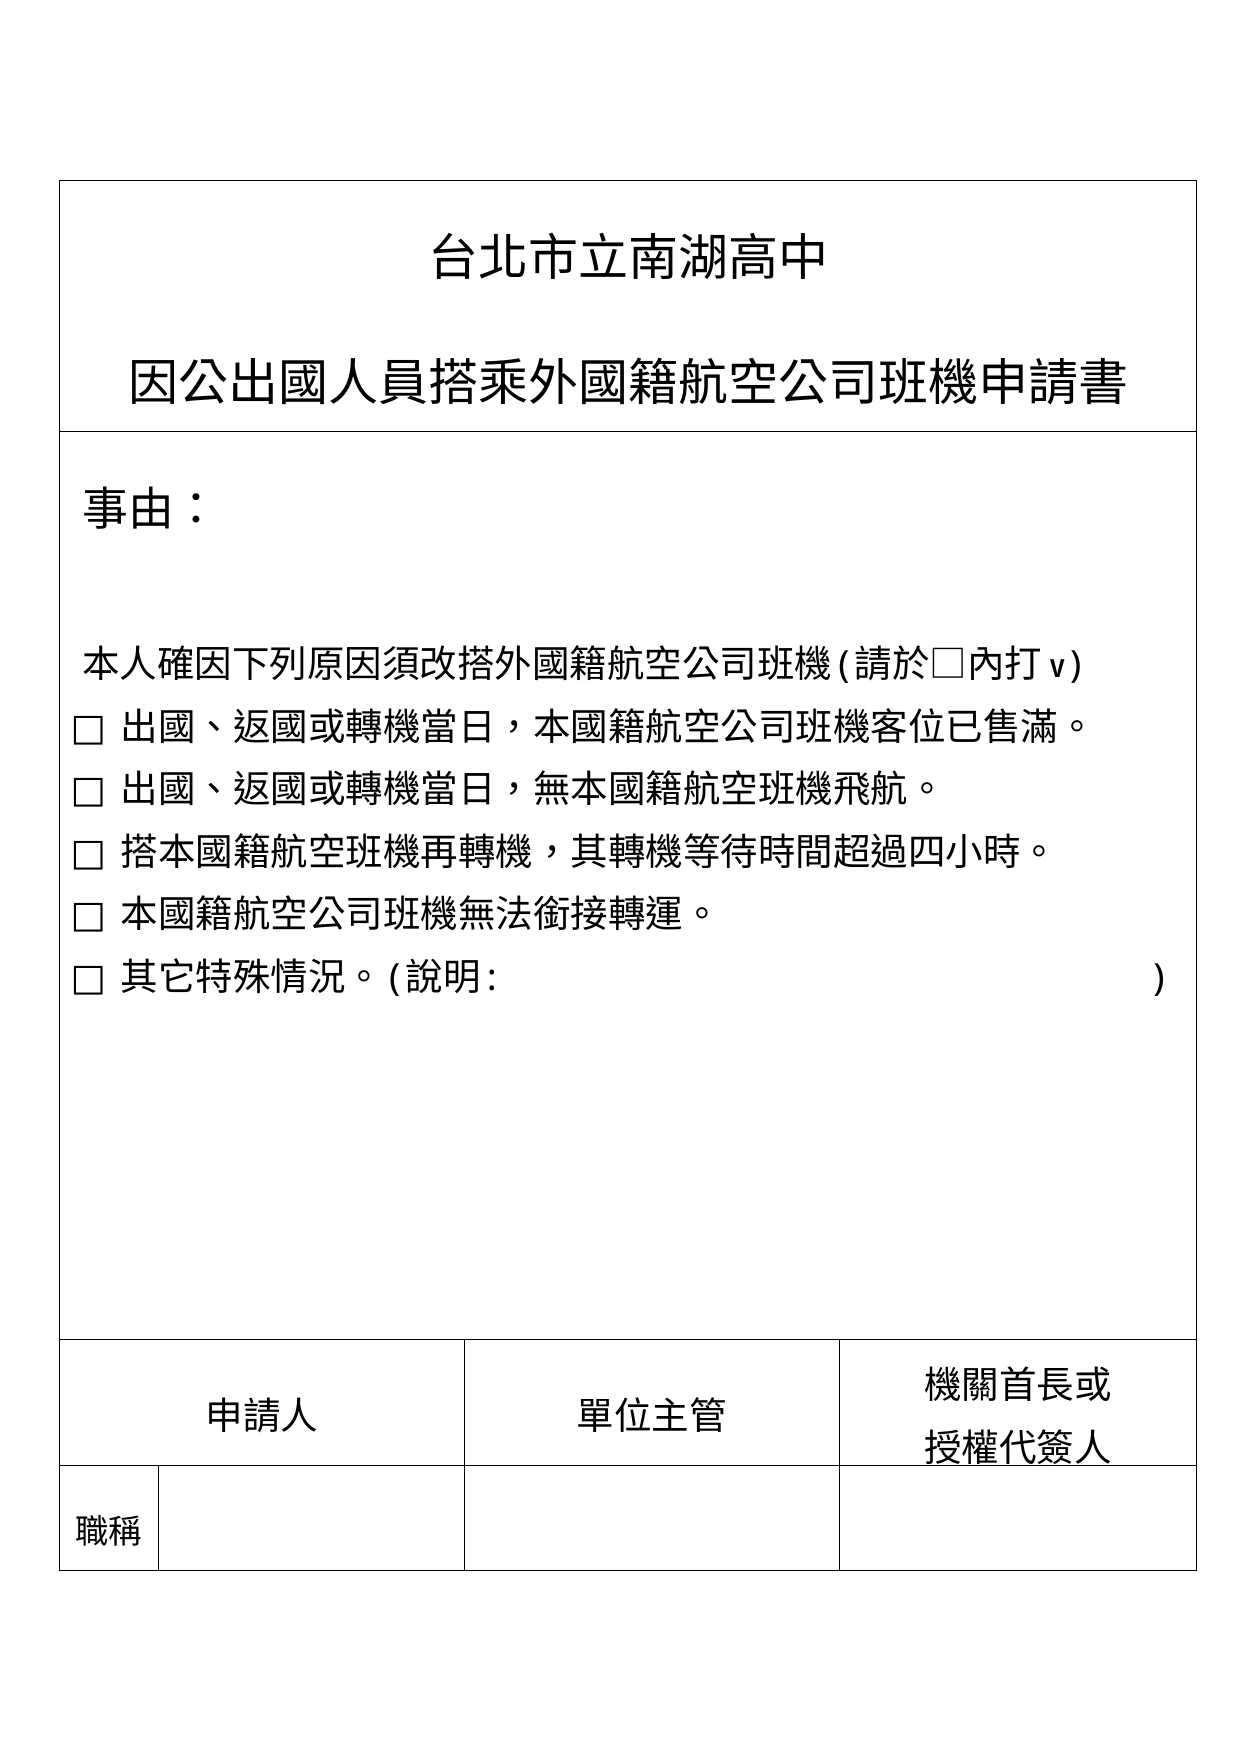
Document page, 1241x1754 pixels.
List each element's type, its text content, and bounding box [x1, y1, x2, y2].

table_cell [159, 1466, 464, 1570]
table_cell 單位主管 [465, 1340, 839, 1465]
table_header 台北市立南湖高中 因公出國人員搭乘外國籍航空公司班機申請書 [60, 181, 1196, 431]
table_cell [465, 1466, 839, 1570]
table_cell 申請人 [60, 1340, 464, 1465]
table_cell [840, 1466, 1196, 1570]
table_cell 機關首長或 授權代簽人 [840, 1340, 1196, 1465]
table_cell 職稱 [60, 1466, 158, 1570]
table_cell 事由： 本人確因下列原因須改搭外國籍航空公司班機(請於□內打V) 出國、返國或轉機當日，本國籍航空公司班機客位已售滿。 出國、返國或轉機當日，無本國籍航空班機飛航。 搭本國籍航空班機再轉機，其轉機等待時間超過四小時。 本國籍航空公司班機無法銜接轉運。 其它特殊情況。(說明: ) [60, 432, 1196, 1339]
